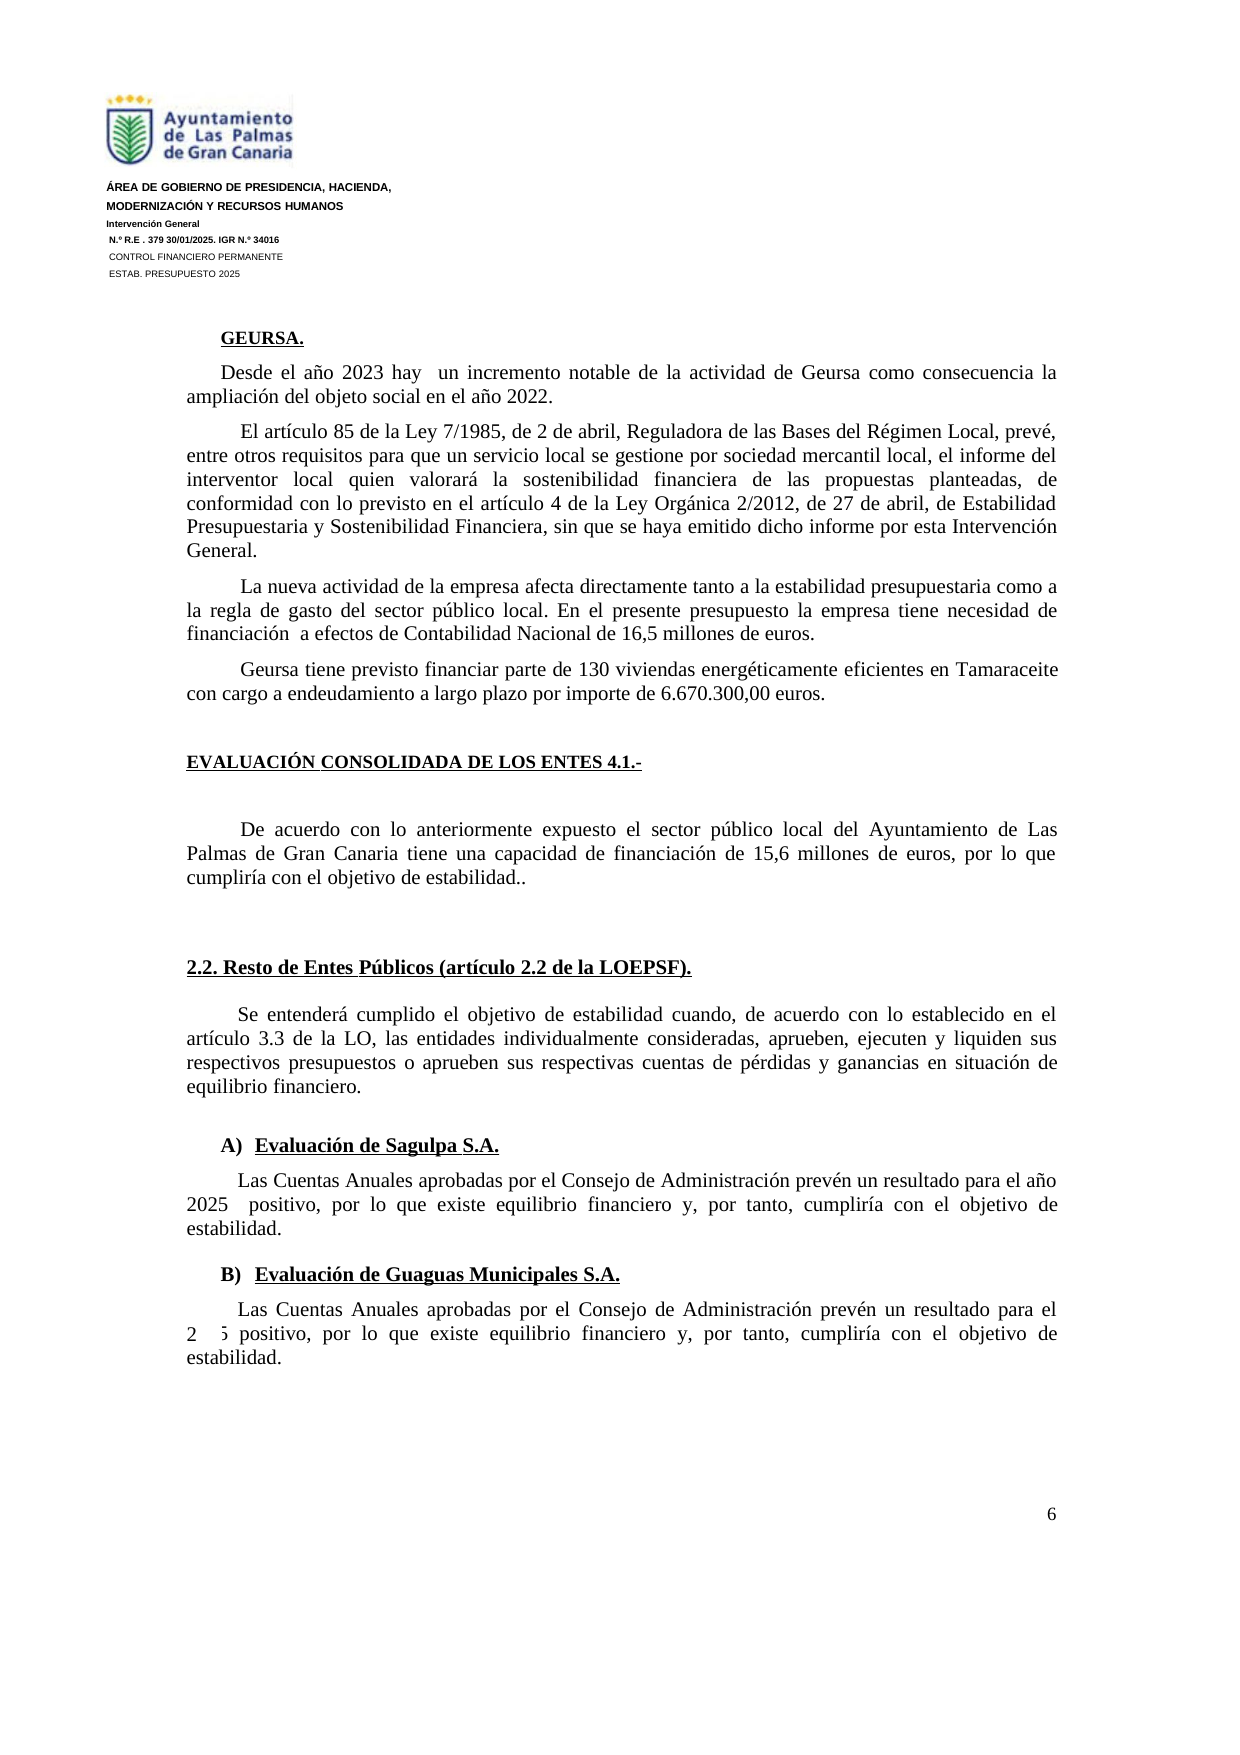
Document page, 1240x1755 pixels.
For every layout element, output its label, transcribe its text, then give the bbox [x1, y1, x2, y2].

text cumpliría con el objetivo de estabilidad.. [186, 866, 1079, 889]
text entre otros requisitos para que un servicio local se gestione por sociedad mercantil local, el informe del [186, 444, 1079, 467]
text interventor local quien valorará la sostenibilidad financiera de las propuestas planteadas, de [186, 468, 1079, 491]
text Las Cuentas Anuales aprobadas por el Consejo de Administración prevén un resultado para el año [237, 1169, 1079, 1192]
text ESTAB. PRESUPUESTO 2025 [109, 269, 309, 280]
text con cargo a endeudamiento a largo plazo por importe de 6.670.300,00 euros. [186, 682, 1080, 704]
text financiación a efectos de Contabilidad Nacional de 16,5 millones de euros. [186, 622, 1080, 646]
text 025 positivo, por lo que existe equilibrio financiero y, por tanto, cumpliría con el objetivo de [197, 1322, 1080, 1346]
text Las Cuentas Anuales aprobadas por el Consejo de Administración prevén un resultado para el [237, 1298, 1080, 1322]
text Intervención General [106, 219, 367, 229]
text Presupuestaria y Sostenibilidad Financiera, sin que se haya emitido dicho informe por esta Intervención [186, 516, 1079, 539]
text equilibrio financiero. [186, 1075, 1079, 1098]
text Desde el año 2023 hay un incremento notable de la actividad de Geursa como consecuencia la [220, 361, 1079, 384]
text 2 [186, 1323, 222, 1346]
text EVALUACIÓN CONSOLIDADA DE LOS ENTES 4.1.- [186, 752, 666, 773]
text GEURSA. [220, 328, 329, 349]
text 025 positivo, por lo que existe equilibrio financiero y, por tanto, cumpliría con el objetivo de [197, 1193, 1080, 1216]
text De acuerdo con lo anteriormente expuesto el sector público local del Ayuntamiento de Las [240, 818, 1079, 841]
text estabilidad. [186, 1346, 307, 1369]
text MODERNIZACIÓN Y RECURSOS HUMANOS [106, 200, 367, 213]
text CONTROL FINANCIERO PERMANENTE [109, 252, 309, 263]
text La nueva actividad de la empresa afecta directamente tanto a la estabilidad presupuestaria como a [240, 575, 1080, 598]
text .2. Resto de Entes Públicos (artículo 2.2 de la LOEPSF). [197, 956, 716, 979]
text estabilidad. [186, 1217, 307, 1240]
text 6 [1047, 1503, 1081, 1524]
text ampliación del objeto social en el año 2022. [186, 385, 1079, 408]
text El artículo 85 de la Ley 7/1985, de 2 de abril, Reguladora de las Bases del Régimen Local, prevé, [240, 420, 1079, 443]
text conformidad con lo previsto en el artículo 4 de la Ley Orgánica 2/2012, de 27 de abril, de Estabilidad [186, 492, 1079, 515]
text A) Evaluación de Sagulpa S.A. [220, 1134, 523, 1157]
text 2 [186, 1193, 197, 1216]
text N.º R.E . 379 30/01/2025. IGR N.º 34016 [109, 236, 309, 246]
text la regla de gasto del sector público local. En el presente presupuesto la empresa tiene necesidad de [186, 599, 1080, 622]
text Palmas de Gran Canaria tiene una capacidad de financiación de 15,6 millones de euros, por lo que [186, 842, 1079, 865]
text General. [186, 539, 1079, 563]
text 2 [186, 956, 197, 976]
text ÁREA DE GOBIERNO DE PRESIDENCIA, HACIENDA, [106, 182, 415, 194]
text respectivos presupuestos o aprueben sus respectivas cuentas de pérdidas y ganancias en situación de [186, 1051, 1079, 1074]
text Se entenderá cumplido el objetivo de estabilidad cuando, de acuerdo con lo establecido en el [237, 1003, 1080, 1026]
text Geursa tiene previsto financiar parte de 130 viviendas energéticamente eficientes en Tamaraceite [240, 658, 1080, 681]
text artículo 3.3 de la LO, las entidades individualmente consideradas, aprueben, ejecuten y liquiden sus [186, 1027, 1079, 1050]
text B) Evaluación de Guaguas Municipales S.A. [220, 1263, 644, 1286]
